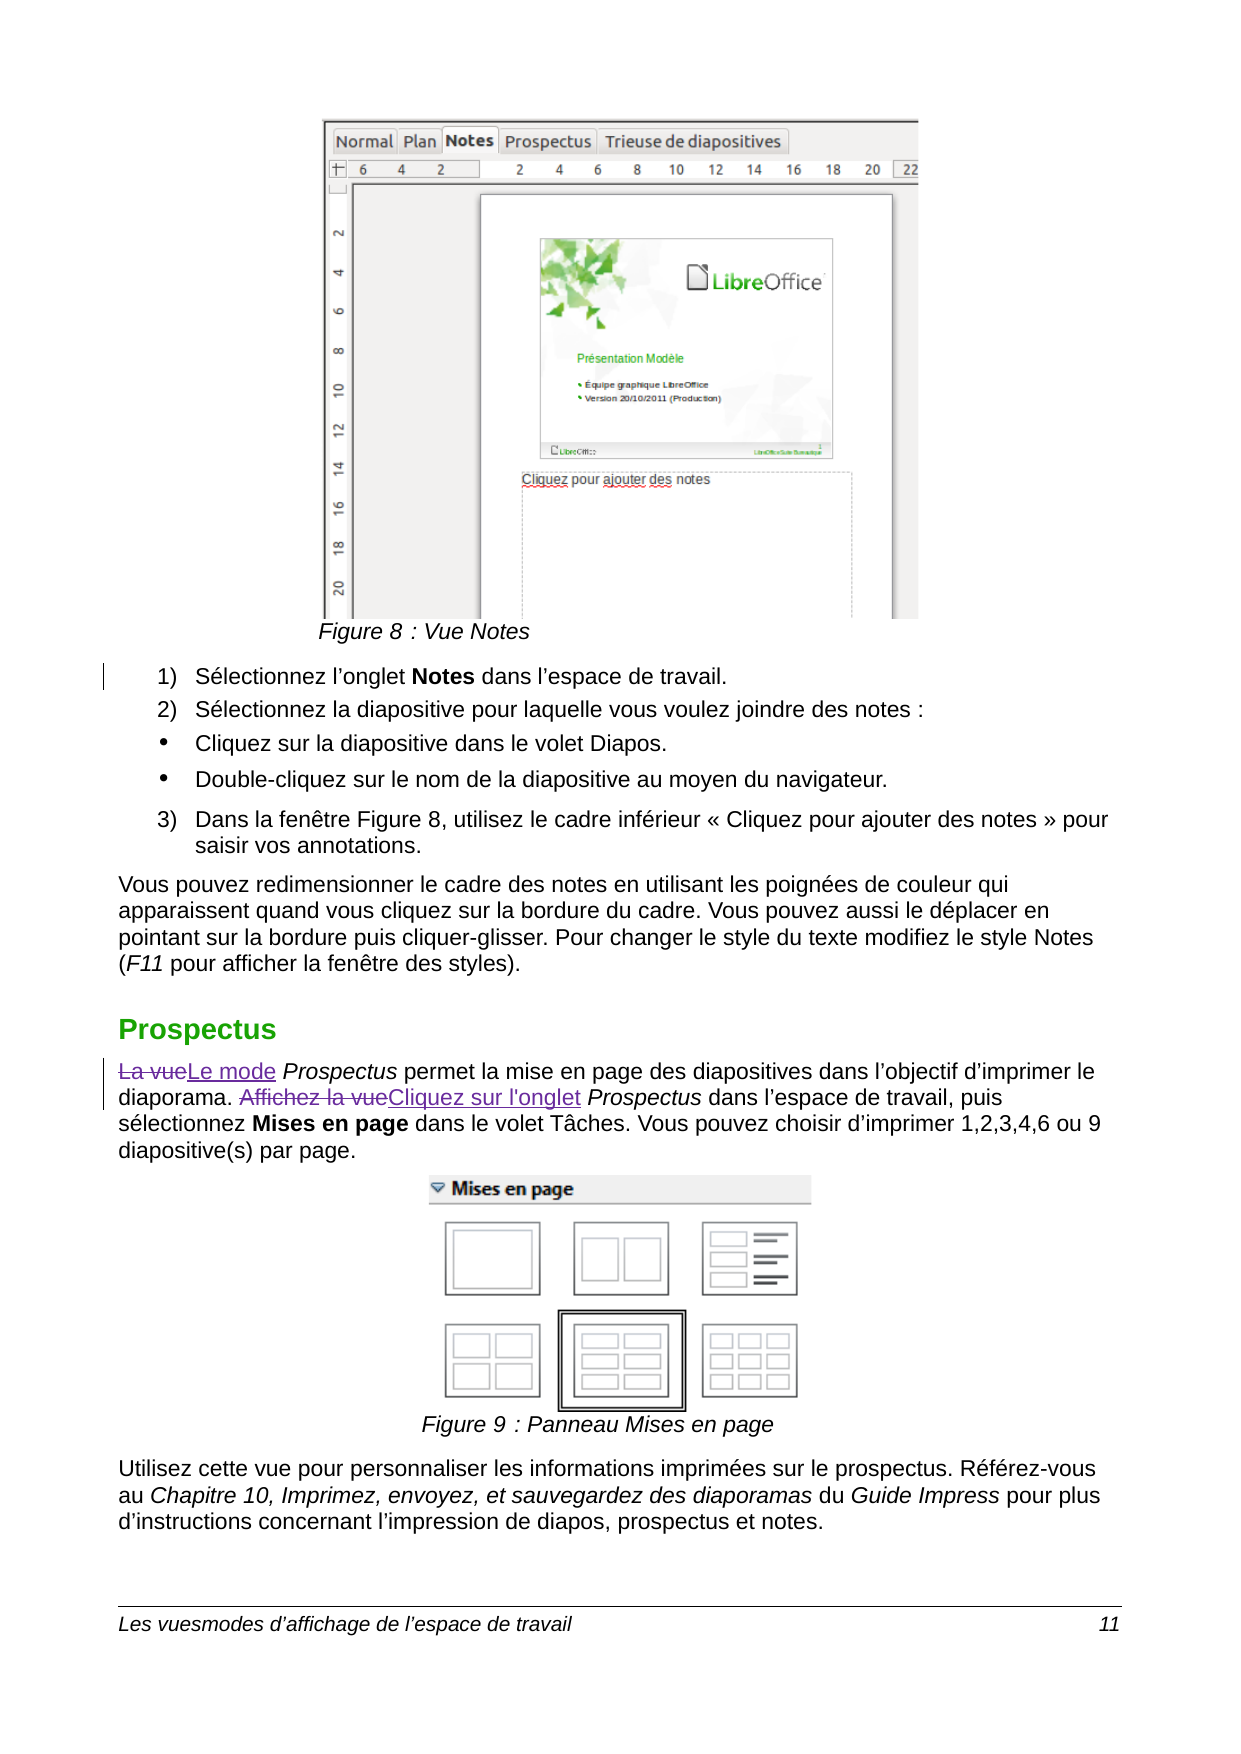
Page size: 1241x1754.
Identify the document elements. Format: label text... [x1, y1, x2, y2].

text Figure 9 : Panneau Mises en page [421, 1176, 819, 1438]
subtitle Prospectus [118, 1012, 1122, 1045]
picture [321, 118, 919, 619]
text Le mode Prospectus permet la mise en page des diapositives dans l’objectif d’imprimer le diaporama. Cliquez sur l'onglet Prospectus dans l’espace de travail, puis sélectionnez Mises en page dans le volet Tâches. Vous pouvez choisir d’imprimer 1,2,3,4,6 ou 9 diapositive(s) par page. [118, 1058, 1122, 1163]
text Vous pouvez redimensionner le cadre des notes en utilisant les poignées de couleur qui apparaissent quand vous cliquez sur la bordure du cadre. Vous pouvez aussi le déplacer en pointant sur la bordure puis cliquer-glisser. Pour changer le style du texte modifiez le style Notes (F11 pour afficher la fenêtre des styles). [118, 871, 1122, 976]
picture [428, 1175, 812, 1412]
list Double-cliquez sur le nom de la diapositive au moyen du navigateur. [156, 764, 1122, 793]
list Cliquez sur la diapositive dans le volet Diapos. [156, 728, 1122, 758]
list Dans la fenêtre Figure 8, utilisez le cadre inférieur « Cliquez pour ajouter des notes » pour saisir vos annotations. [177, 806, 1122, 858]
list Utilisez cette vue pour personnaliser les informations imprimées sur le prospectus. Référez-vous au Chapitre 10, Imprimez, envoyez, et sauvegardez des diaporamas du Guide Impress pour plus d’instructions concernant l’impression de diapos, prospectus et notes. [118, 1455, 1122, 1534]
list Sélectionnez l’onglet Notes dans l’espace de travail. [177, 663, 1122, 690]
list Sélectionnez la diapositive pour laquelle vous voulez joindre des notes : [177, 696, 1122, 722]
text Figure 8 : Vue Notes [318, 118, 922, 645]
